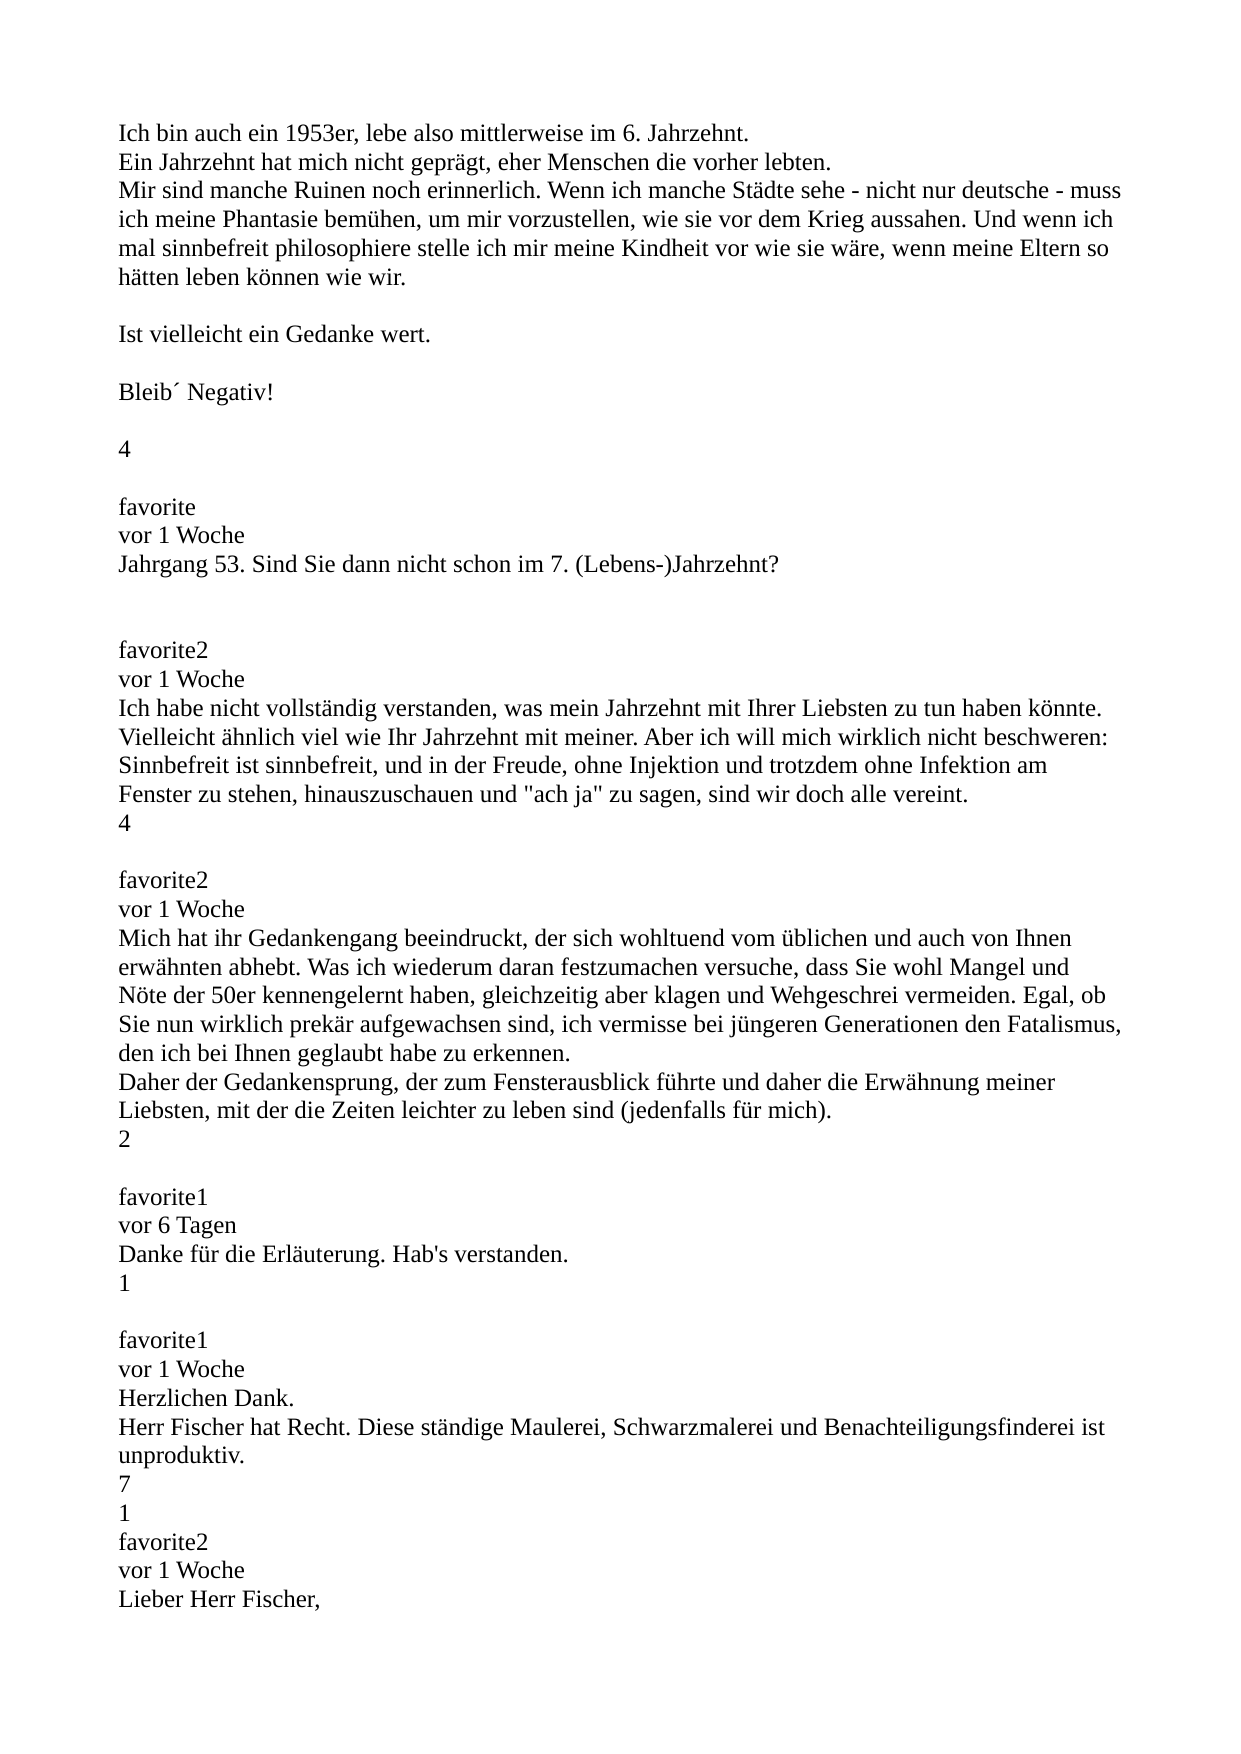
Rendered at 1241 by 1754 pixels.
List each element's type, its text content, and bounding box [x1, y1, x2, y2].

text 4 [118, 808, 1122, 837]
text Herr Fischer hat Recht. Diese ständige Maulerei, Schwarzmalerei und Benachteiligungsfinderei ist unproduktiv. [118, 1412, 1122, 1469]
text Mir sind manche Ruinen noch erinnerlich. Wenn ich manche Städte sehe - nicht nur deutsche - muss ich meine Phantasie bemühen, um mir vorzustellen, wie sie vor dem Krieg aussahen. Und wenn ich mal sinnbefreit philosophiere stelle ich mir meine Kindheit vor wie sie wäre, wenn meine Eltern so hätten leben können wie wir. [118, 176, 1122, 291]
text favorite2 [118, 636, 1122, 664]
text Mich hat ihr Gedankengang beeindruckt, der sich wohltuend vom üblichen und auch von Ihnen erwähnten abhebt. Was ich wiederum daran festzumachen versuche, dass Sie wohl Mangel und Nöte der 50er kennengelernt haben, gleichzeitig aber klagen und Wehgeschrei vermeiden. Egal, ob Sie nun wirklich prekär aufgewachsen sind, ich vermisse bei jüngeren Generationen den Fatalismus, den ich bei Ihnen geglaubt habe zu erkennen. [118, 923, 1122, 1067]
text Ich bin auch ein 1953er, lebe also mittlerweise im 6. Jahrzehnt. [118, 118, 1122, 147]
text 7 [118, 1469, 1122, 1498]
text vor 6 Tagen [118, 1211, 1122, 1239]
text Lieber Herr Fischer, [118, 1584, 1122, 1613]
text Ich habe nicht vollständig verstanden, was mein Jahrzehnt mit Ihrer Liebsten zu tun haben könnte. Vielleicht ähnlich viel wie Ihr Jahrzehnt mit meiner. Aber ich will mich wirklich nicht beschweren: Sinnbefreit ist sinnbefreit, und in der Freude, ohne Injektion und trotzdem ohne Infektion am Fenster zu stehen, hinauszuschauen und "ach ja" zu sagen, sind wir doch alle vereint. [118, 693, 1122, 808]
text vor 1 Woche [118, 1556, 1122, 1584]
text vor 1 Woche [118, 894, 1122, 923]
text favorite [118, 492, 1122, 521]
text 1 [118, 1268, 1122, 1297]
text vor 1 Woche [118, 664, 1122, 693]
text favorite1 [118, 1182, 1122, 1211]
text Herzlichen Dank. [118, 1383, 1122, 1412]
text vor 1 Woche [118, 1354, 1122, 1383]
text Bleib´ Negativ! [118, 377, 1122, 406]
text Ein Jahrzehnt hat mich nicht geprägt, eher Menschen die vorher lebten. [118, 147, 1122, 176]
text vor 1 Woche [118, 521, 1122, 549]
text favorite2 [118, 1527, 1122, 1556]
text favorite1 [118, 1326, 1122, 1354]
text Danke für die Erläuterung. Hab's verstanden. [118, 1239, 1122, 1268]
text Jahrgang 53. Sind Sie dann nicht schon im 7. (Lebens-)Jahrzehnt? [118, 549, 1122, 578]
text favorite2 [118, 866, 1122, 894]
text 1 [118, 1498, 1122, 1527]
text 4 [118, 434, 1122, 463]
text Daher der Gedankensprung, der zum Fensterausblick führte und daher die Erwähnung meiner Liebsten, mit der die Zeiten leichter zu leben sind (jedenfalls für mich). [118, 1067, 1122, 1124]
text 2 [118, 1124, 1122, 1153]
text Ist vielleicht ein Gedanke wert. [118, 319, 1122, 348]
